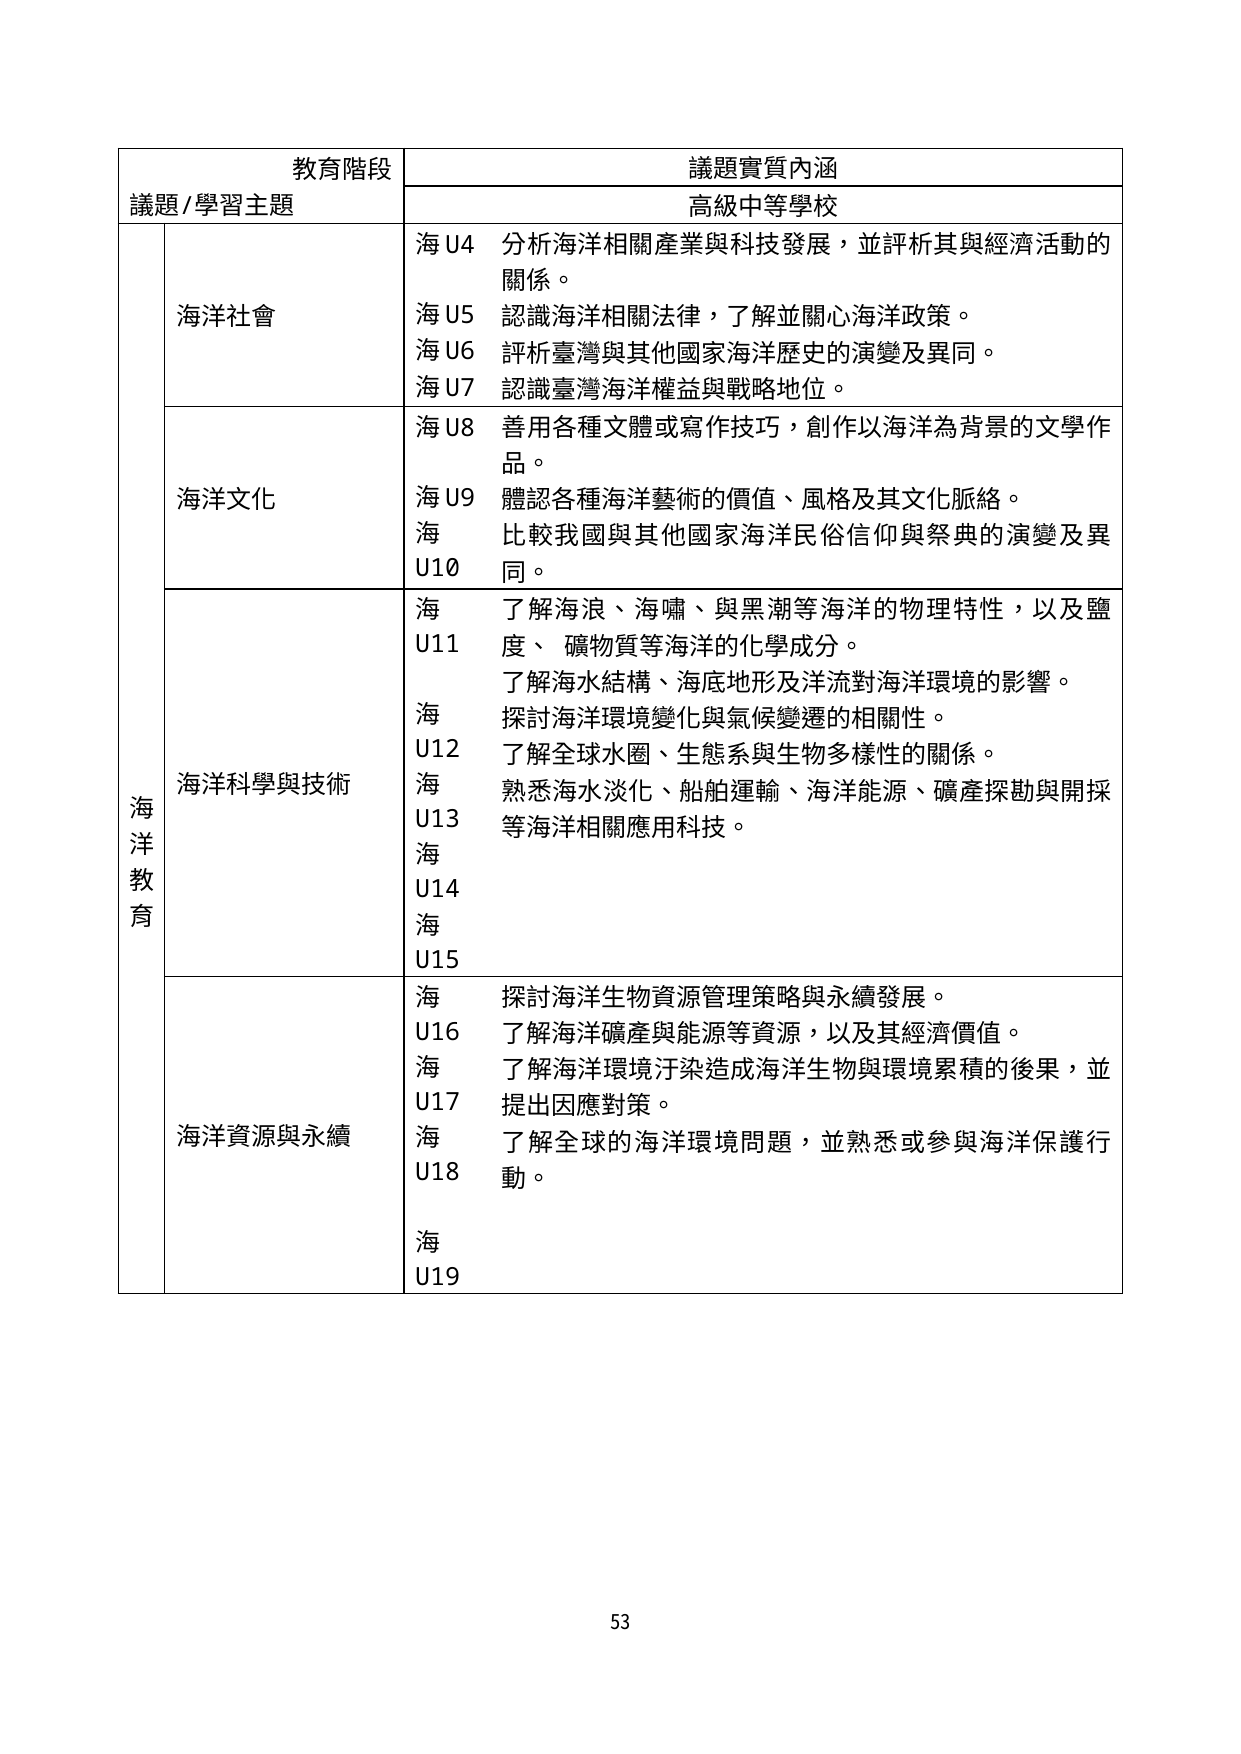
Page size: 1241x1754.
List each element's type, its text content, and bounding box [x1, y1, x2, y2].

table_cell 海U4 海U5 海U6 海U7 [405, 224, 490, 406]
table_cell 海U16 海U17 海U18 海U19 [405, 977, 490, 1292]
table_cell 海洋文化 [165, 407, 403, 588]
table_cell 海U11 海U12 海U13 海U14 海U15 [405, 590, 490, 976]
table_cell 海洋教育 [119, 224, 164, 1292]
table_cell 高級中等學校 [405, 187, 1122, 223]
table_header 教育階段 議題/學習主題 [119, 149, 403, 223]
table_cell 分析海洋相關產業與科技發展，並評析其與經濟活動的關係。 認識海洋相關法律，了解並關心海洋政策。 評析臺灣與其他國家海洋歷史的演變及異同。 認識臺灣海洋權益與戰略地位。 [490, 224, 1122, 406]
table_cell 海U8 海U9 海U10 [405, 407, 490, 588]
table_cell 善用各種文體或寫作技巧，創作以海洋為背景的文學作品。 體認各種海洋藝術的價值、風格及其文化脈絡。 比較我國與其他國家海洋民俗信仰與祭典的演變及異同。 [490, 407, 1122, 588]
table_cell 海洋社會 [165, 224, 403, 406]
table_cell 海洋資源與永續 [165, 977, 403, 1292]
table_header 議題實質內涵 [405, 149, 1122, 185]
table_cell 海洋科學與技術 [165, 590, 403, 976]
table_cell 探討海洋生物資源管理策略與永續發展。 了解海洋礦產與能源等資源，以及其經濟價值。 了解海洋環境汙染造成海洋生物與環境累積的後果，並提出因應對策。 了解全球的海洋環境問題，並熟悉或參與海洋保護行動。 [490, 977, 1122, 1292]
table_cell 了解海浪、海嘯、與黑潮等海洋的物理特性，以及鹽度、 礦物質等海洋的化學成分。 了解海水結構、海底地形及洋流對海洋環境的影響。 探討海洋環境變化與氣候變遷的相關性。 了解全球水圈、生態系與生物多樣性的關係。 熟悉海水淡化、船舶運輸、海洋能源、礦產探勘與開採等海洋相關應用科技。 [490, 590, 1122, 976]
